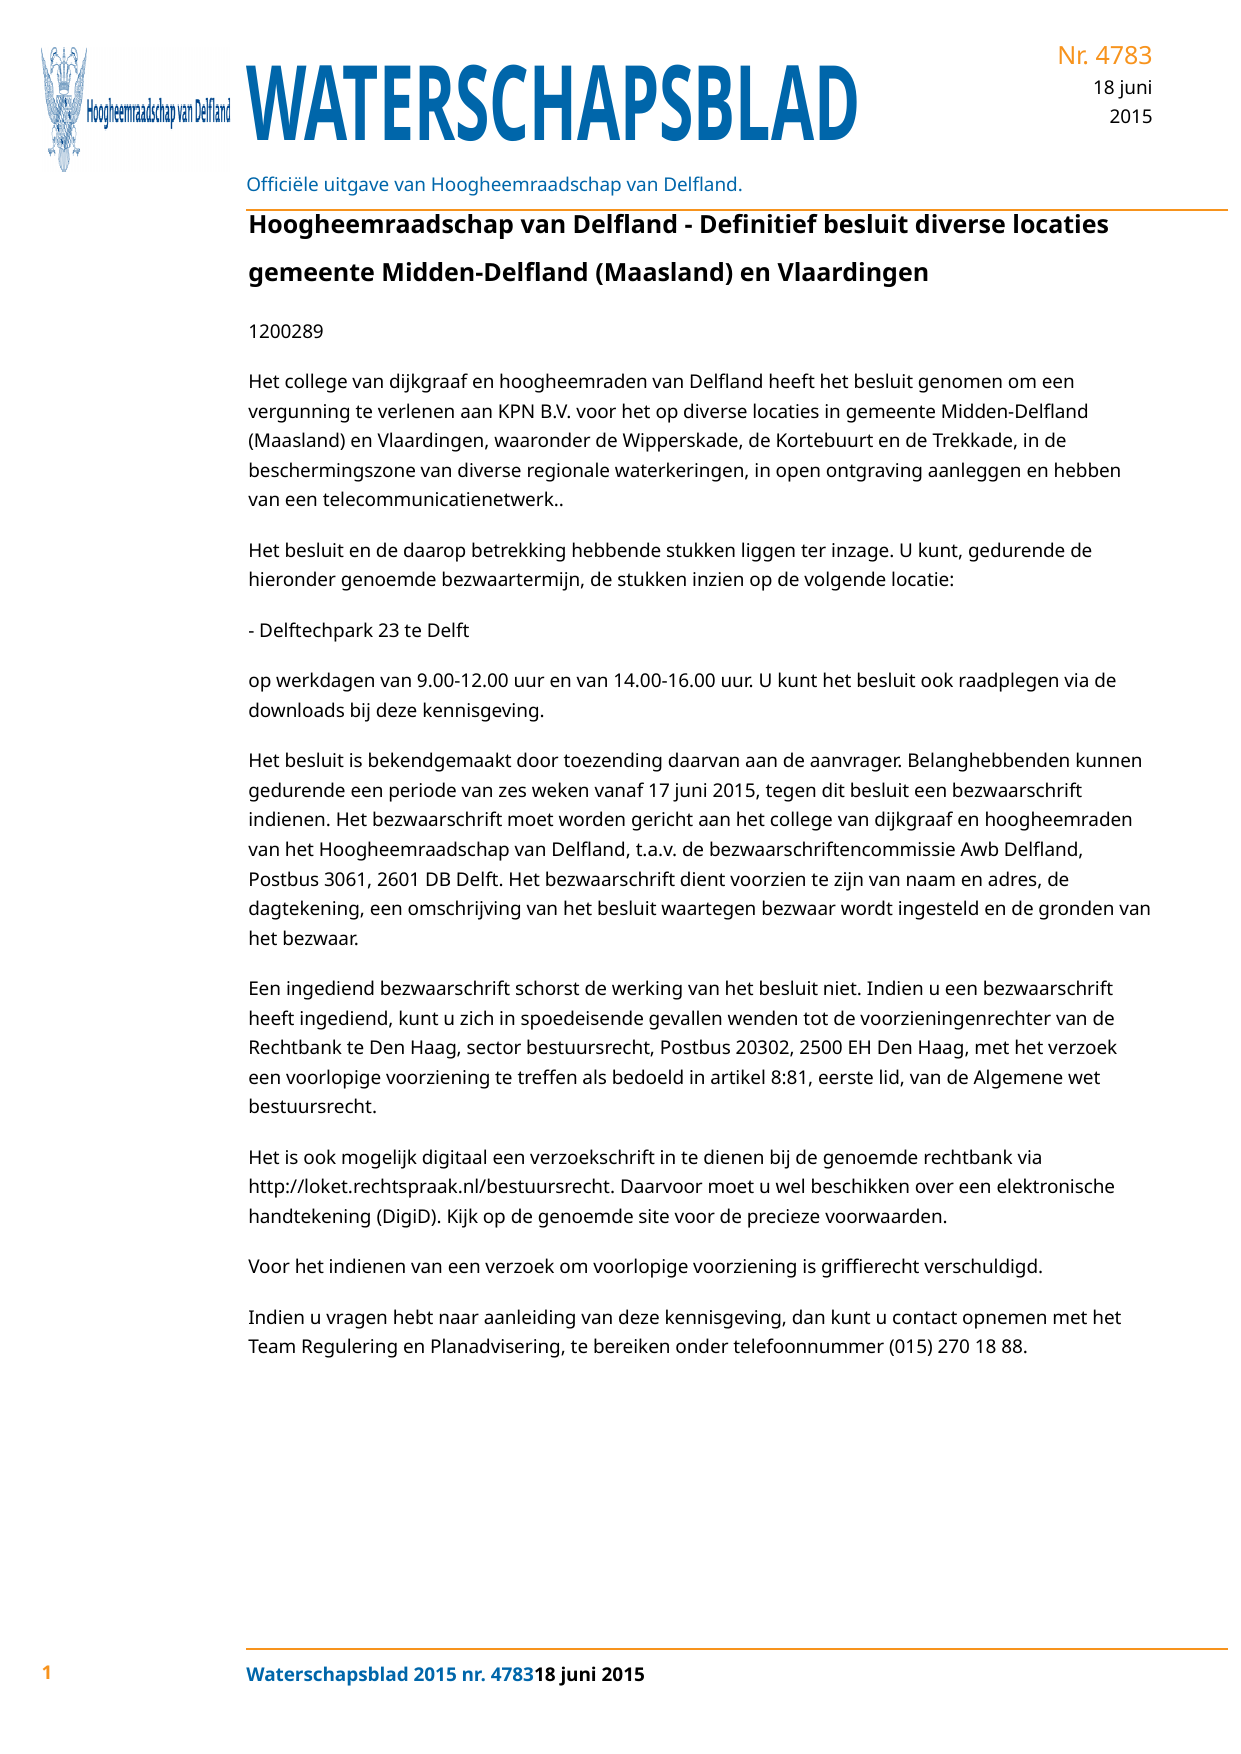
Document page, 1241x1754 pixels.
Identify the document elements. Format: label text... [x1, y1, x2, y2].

text Voor het indienen van een verzoek om voorlopige voorziening is griffierecht verschuldigd. [248, 1254, 1152, 1279]
text Het besluit en de daarop betrekking hebbende stukken liggen ter inzage. U kunt, gedurende de hieronder genoemde bezwaartermijn, de stukken inzien op de volgende locatie: [248, 537, 1152, 592]
text Hoogheemraadschap van Delfland - Definitief besluit diverse locaties gemeente Midden-Delfland (Maasland) en Vlaardingen [248, 211, 1152, 288]
text Een ingediend bezwaarschrift schorst de werking van het besluit niet. Indien u een bezwaarschrift heeft ingediend, kunt u zich in spoedeisende gevallen wenden tot de voorzieningenrechter van de Rechtbank te Den Haag, sector bestuursrecht, Postbus 20302, 2500 EH Den Haag, met het verzoek een voorlopige voorziening te treffen als bedoeld in artikel 8:81, eerste lid, van de Algemene wet bestuursrecht. [248, 975, 1152, 1119]
text Het college van dijkgraaf en hoogheemraden van Delfland heeft het besluit genomen om een vergunning te verlenen aan KPN B.V. voor het op diverse locaties in gemeente Midden-Delfland (Maasland) en Vlaardingen, waaronder de Wipperskade, de Kortebuurt en de Trekkade, in de beschermingszone van diverse regionale waterkeringen, in open ontgraving aanleggen en hebben van een telecommunicatienetwerk.. [248, 368, 1152, 512]
text Het is ook mogelijk digitaal een verzoekschrift in te dienen bij de genoemde rechtbank via http://loket.rechtspraak.nl/bestuursrecht. Daarvoor moet u wel beschikken over een elektronische handtekening (DigiD). Kijk op de genoemde site voor de precieze voorwaarden. [248, 1144, 1152, 1229]
text op werkdagen van 9.00-12.00 uur en van 14.00-16.00 uur. U kunt het besluit ook raadplegen via de downloads bij deze kennisgeving. [248, 667, 1152, 723]
text - Delftechpark 23 te Delft [248, 617, 1152, 643]
text Indien u vragen hebt naar aanleiding van deze kennisgeving, dan kunt u contact opnemen met het Team Regulering en Planadvisering, te bereiken onder telefoonnummer (015) 270 18 88. [248, 1304, 1152, 1359]
text 1200289 [248, 318, 1152, 344]
picture [41, 47, 231, 172]
text Het besluit is bekendgemaakt door toezending daarvan aan de aanvrager. Belanghebbenden kunnen gedurende een periode van zes weken vanaf 17 juni 2015, tegen dit besluit een bezwaarschrift indienen. Het bezwaarschrift moet worden gericht aan het college van dijkgraaf en hoogheemraden van het Hoogheemraadschap van Delfland, t.a.v. de bezwaarschriftencommissie Awb Delfland, Postbus 3061, 2601 DB Delft. Het bezwaarschrift dient voorzien te zijn van naam en adres, de dagtekening, een omschrijving van het besluit waartegen bezwaar wordt ingesteld en de gronden van het bezwaar. [248, 747, 1152, 951]
